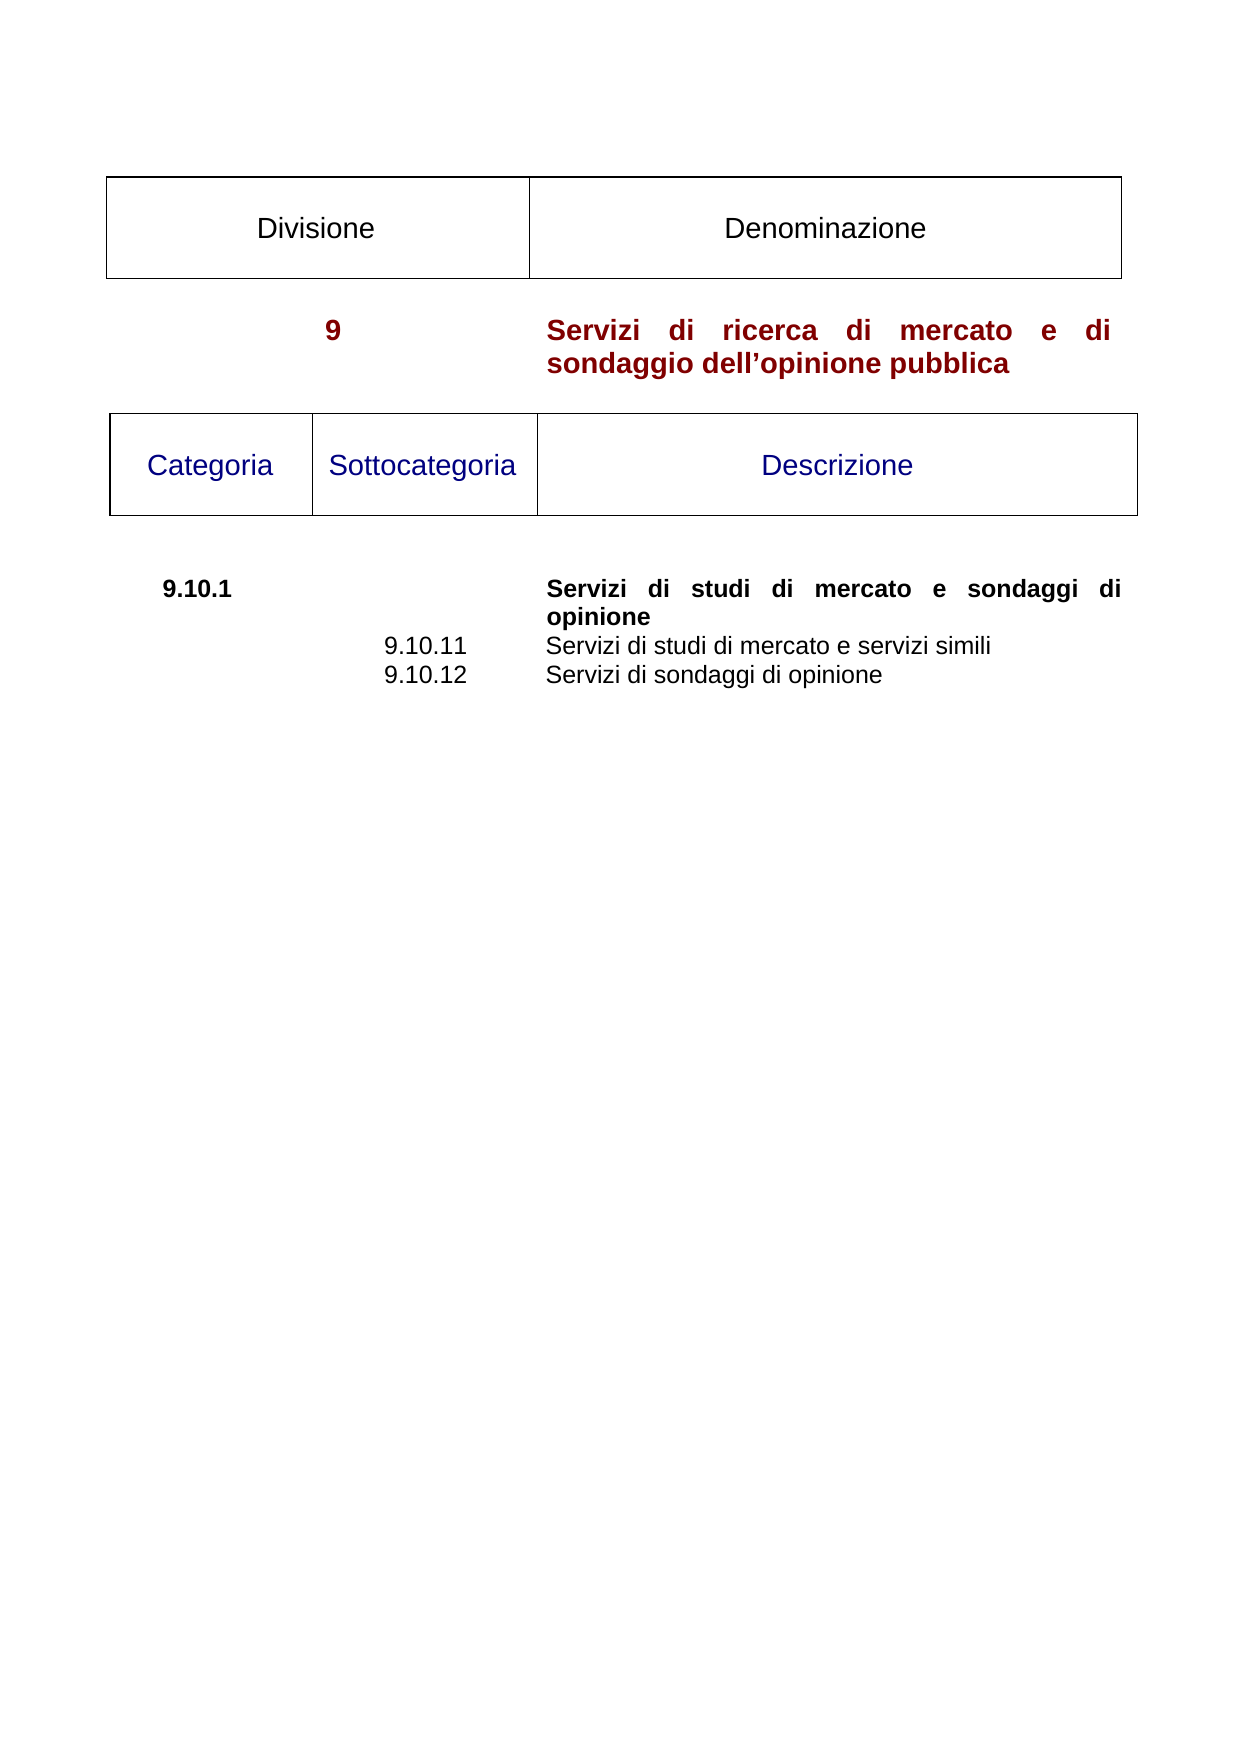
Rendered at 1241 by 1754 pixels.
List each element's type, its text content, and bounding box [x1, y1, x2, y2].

table_header Sottocategoria [313, 414, 537, 515]
text 9.10.12 Servizi di sondaggi di opinione [384, 660, 1122, 688]
text 9.10.1 Servizi di studi di mercato e sondaggi di opinione [162, 573, 1122, 631]
table_header Descrizione [538, 414, 1137, 515]
text 9.10.11 Servizi di studi di mercato e servizi simili [384, 631, 1122, 660]
table_header Categoria [111, 414, 312, 515]
text 9 Servizi di ricerca di mercato e di sondaggio dell’opinione pubblica [325, 313, 1112, 380]
table_header Divisione [107, 178, 529, 278]
table_header Denominazione [530, 178, 1121, 278]
